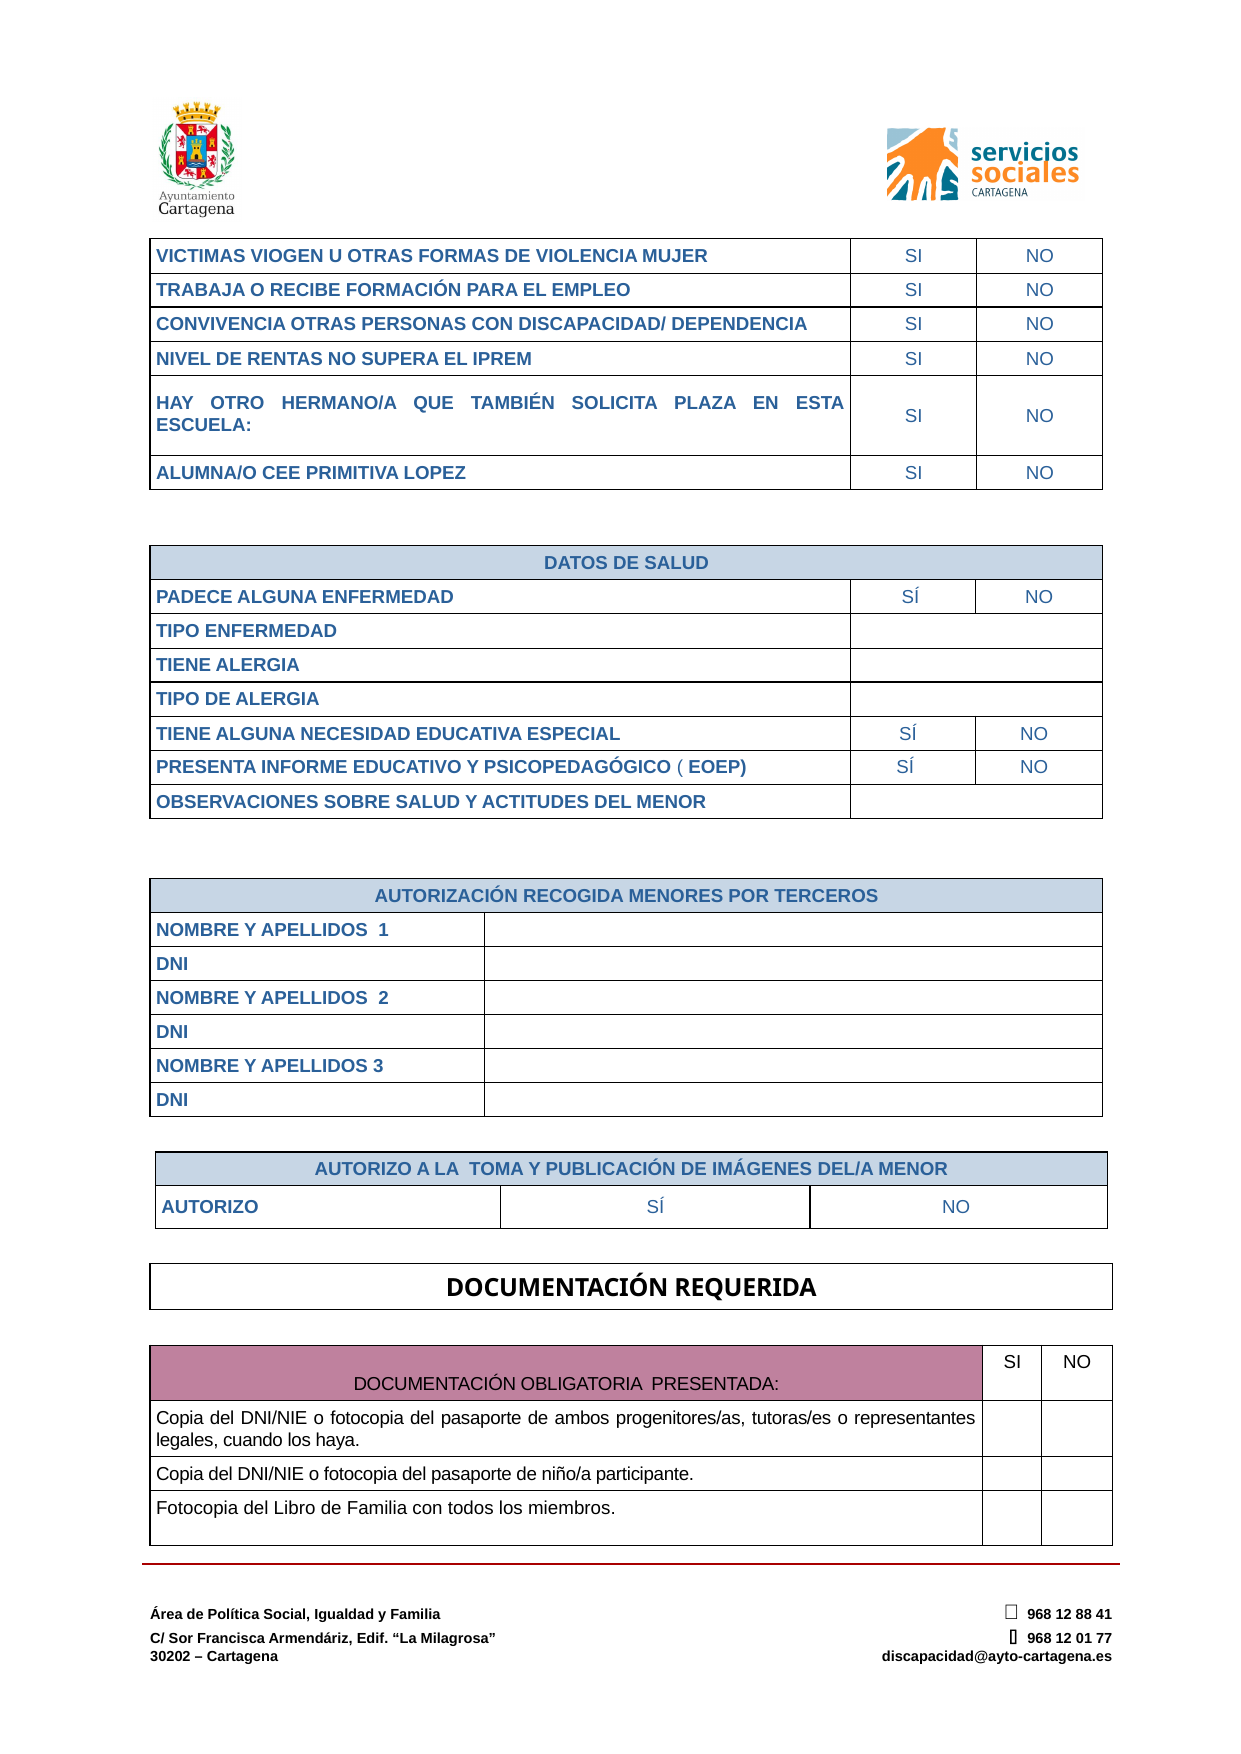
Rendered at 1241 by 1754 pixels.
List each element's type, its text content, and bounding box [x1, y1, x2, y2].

table_cell SI [851, 308, 976, 341]
table_cell AUTORIZO [156, 1186, 500, 1228]
table_cell SÍ [851, 580, 975, 613]
table_cell NO [977, 376, 1102, 455]
table_cell SI [851, 342, 976, 374]
table_cell [1042, 1401, 1112, 1456]
table_cell [485, 1015, 1102, 1048]
table_cell NO [976, 751, 1102, 784]
table_cell Fotocopia del Libro de Familia con todos los miembros. [151, 1491, 982, 1545]
table_header DOCUMENTACIÓN REQUERIDA [151, 1264, 1112, 1309]
table_cell NO [976, 717, 1102, 749]
table_cell [485, 981, 1102, 1014]
table_cell NIVEL DE RENTAS NO SUPERA EL IPREM [151, 342, 850, 374]
table_cell [1042, 1457, 1112, 1490]
table_cell NOMBRE Y APELLIDOS 3 [151, 1049, 484, 1082]
table_cell NOMBRE Y APELLIDOS 1 [151, 913, 484, 946]
table_cell NO [977, 456, 1102, 489]
table_cell CONVIVENCIA OTRAS PERSONAS CON DISCAPACIDAD/ DEPENDENCIA [151, 308, 850, 341]
table_header DATOS DE SALUD [151, 546, 1102, 579]
table_cell TIPO DE ALERGIA [151, 683, 850, 716]
table_cell [485, 1083, 1102, 1116]
table_cell NO [976, 580, 1102, 613]
table_header AUTORIZO A LA TOMA Y PUBLICACIÓN DE IMÁGENES DEL/A MENOR [156, 1153, 1107, 1185]
table_cell HAY OTRO HERMANO/A QUE TAMBIÉN SOLICITA PLAZA EN ESTA ESCUELA: [151, 376, 850, 455]
table_cell OBSERVACIONES SOBRE SALUD Y ACTITUDES DEL MENOR [151, 785, 850, 818]
table_cell [851, 683, 1102, 716]
table_cell DNI [151, 1083, 484, 1116]
table_cell [485, 947, 1102, 980]
table_cell NO [977, 239, 1102, 272]
table_cell VICTIMAS VIOGEN U OTRAS FORMAS DE VIOLENCIA MUJER [151, 239, 850, 272]
table_cell TIENE ALERGIA [151, 649, 850, 681]
table_cell TIPO ENFERMEDAD [151, 614, 850, 647]
table_cell NO [977, 274, 1102, 306]
table_cell [851, 785, 1102, 818]
table_cell Copia del DNI/NIE o fotocopia del pasaporte de ambos progenitores/as, tutoras/es o representantes legales, cuando los haya. [151, 1401, 982, 1456]
table_cell PADECE ALGUNA ENFERMEDAD [151, 580, 850, 613]
table_cell [485, 1049, 1102, 1082]
table_cell DNI [151, 947, 484, 980]
table_cell [983, 1401, 1041, 1456]
table_cell PRESENTA INFORME EDUCATIVO Y PSICOPEDAGÓGICO ( EOEP) [151, 751, 850, 784]
table_cell [851, 614, 1102, 647]
table_cell SI [851, 456, 976, 489]
table_cell ALUMNA/O CEE PRIMITIVA LOPEZ [151, 456, 850, 489]
table_cell TRABAJA O RECIBE FORMACIÓN PARA EL EMPLEO [151, 274, 850, 306]
table_cell [485, 913, 1102, 946]
table_cell SI [851, 376, 976, 455]
table_header DOCUMENTACIÓN OBLIGATORIA PRESENTADA: [151, 1346, 982, 1400]
table_cell [851, 649, 1102, 681]
table_header AUTORIZACIÓN RECOGIDA MENORES POR TERCEROS [151, 879, 1102, 912]
table_cell SI [851, 274, 976, 306]
table_cell NO [811, 1186, 1107, 1228]
table_cell Copia del DNI/NIE o fotocopia del pasaporte de niño/a participante. [151, 1457, 982, 1490]
table_cell [983, 1491, 1041, 1545]
table_cell SÍ [851, 751, 975, 784]
table_cell TIENE ALGUNA NECESIDAD EDUCATIVA ESPECIAL [151, 717, 850, 749]
table_cell NOMBRE Y APELLIDOS 2 [151, 981, 484, 1014]
table_cell SÍ [851, 717, 975, 749]
table_cell [1042, 1491, 1112, 1545]
table_cell DNI [151, 1015, 484, 1048]
table_header SI [983, 1346, 1041, 1400]
table_cell NO [977, 342, 1102, 374]
table_cell [983, 1457, 1041, 1490]
table_header NO [1042, 1346, 1112, 1400]
table_cell SI [851, 239, 976, 272]
table_cell NO [977, 308, 1102, 341]
table_cell SÍ [501, 1186, 809, 1228]
